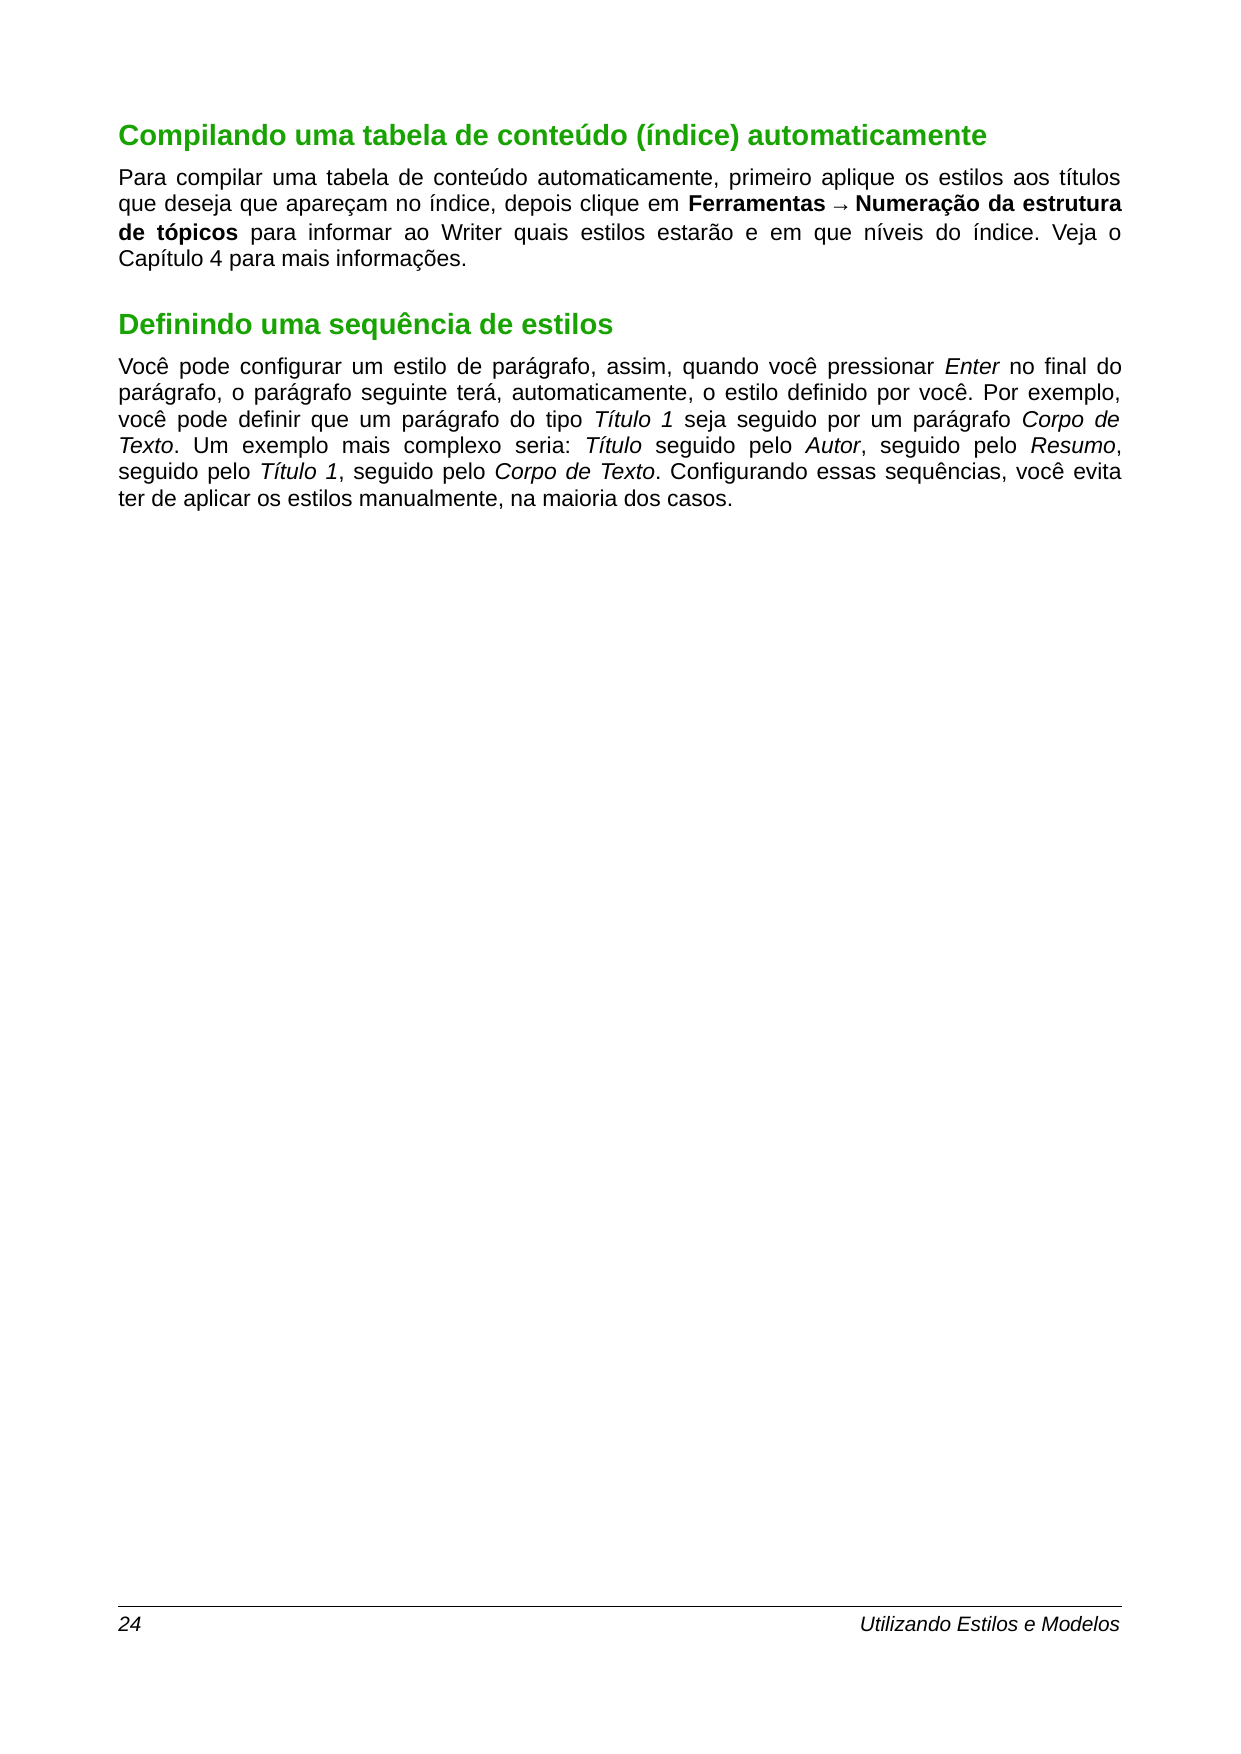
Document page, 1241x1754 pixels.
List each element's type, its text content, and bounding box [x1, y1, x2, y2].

text Para compilar uma tabela de conteúdo automaticamente, primeiro aplique os estilos aos títulos que deseja que apareçam no índice, depois clique em Ferramentas → Numeração da estrutura de tópicos para informar ao Writer quais estilos estarão e em que níveis do índice. Veja o Capítulo 4 para mais informações. [118, 164, 1122, 271]
text Você pode configurar um estilo de parágrafo, assim, quando você pressionar Enter no final do parágrafo, o parágrafo seguinte terá, automaticamente, o estilo definido por você. Por exemplo, você pode definir que um parágrafo do tipo Título 1 seja seguido por um parágrafo Corpo de Texto. Um exemplo mais complexo seria: Título seguido pelo Autor, seguido pelo Resumo, seguido pelo Título 1, seguido pelo Corpo de Texto. Configurando essas sequências, você evita ter de aplicar os estilos manualmente, na maioria dos casos. [118, 353, 1122, 511]
subtitle Definindo uma sequência de estilos [118, 307, 1122, 341]
subtitle Compilando uma tabela de conteúdo (índice) automaticamente [118, 118, 1122, 152]
